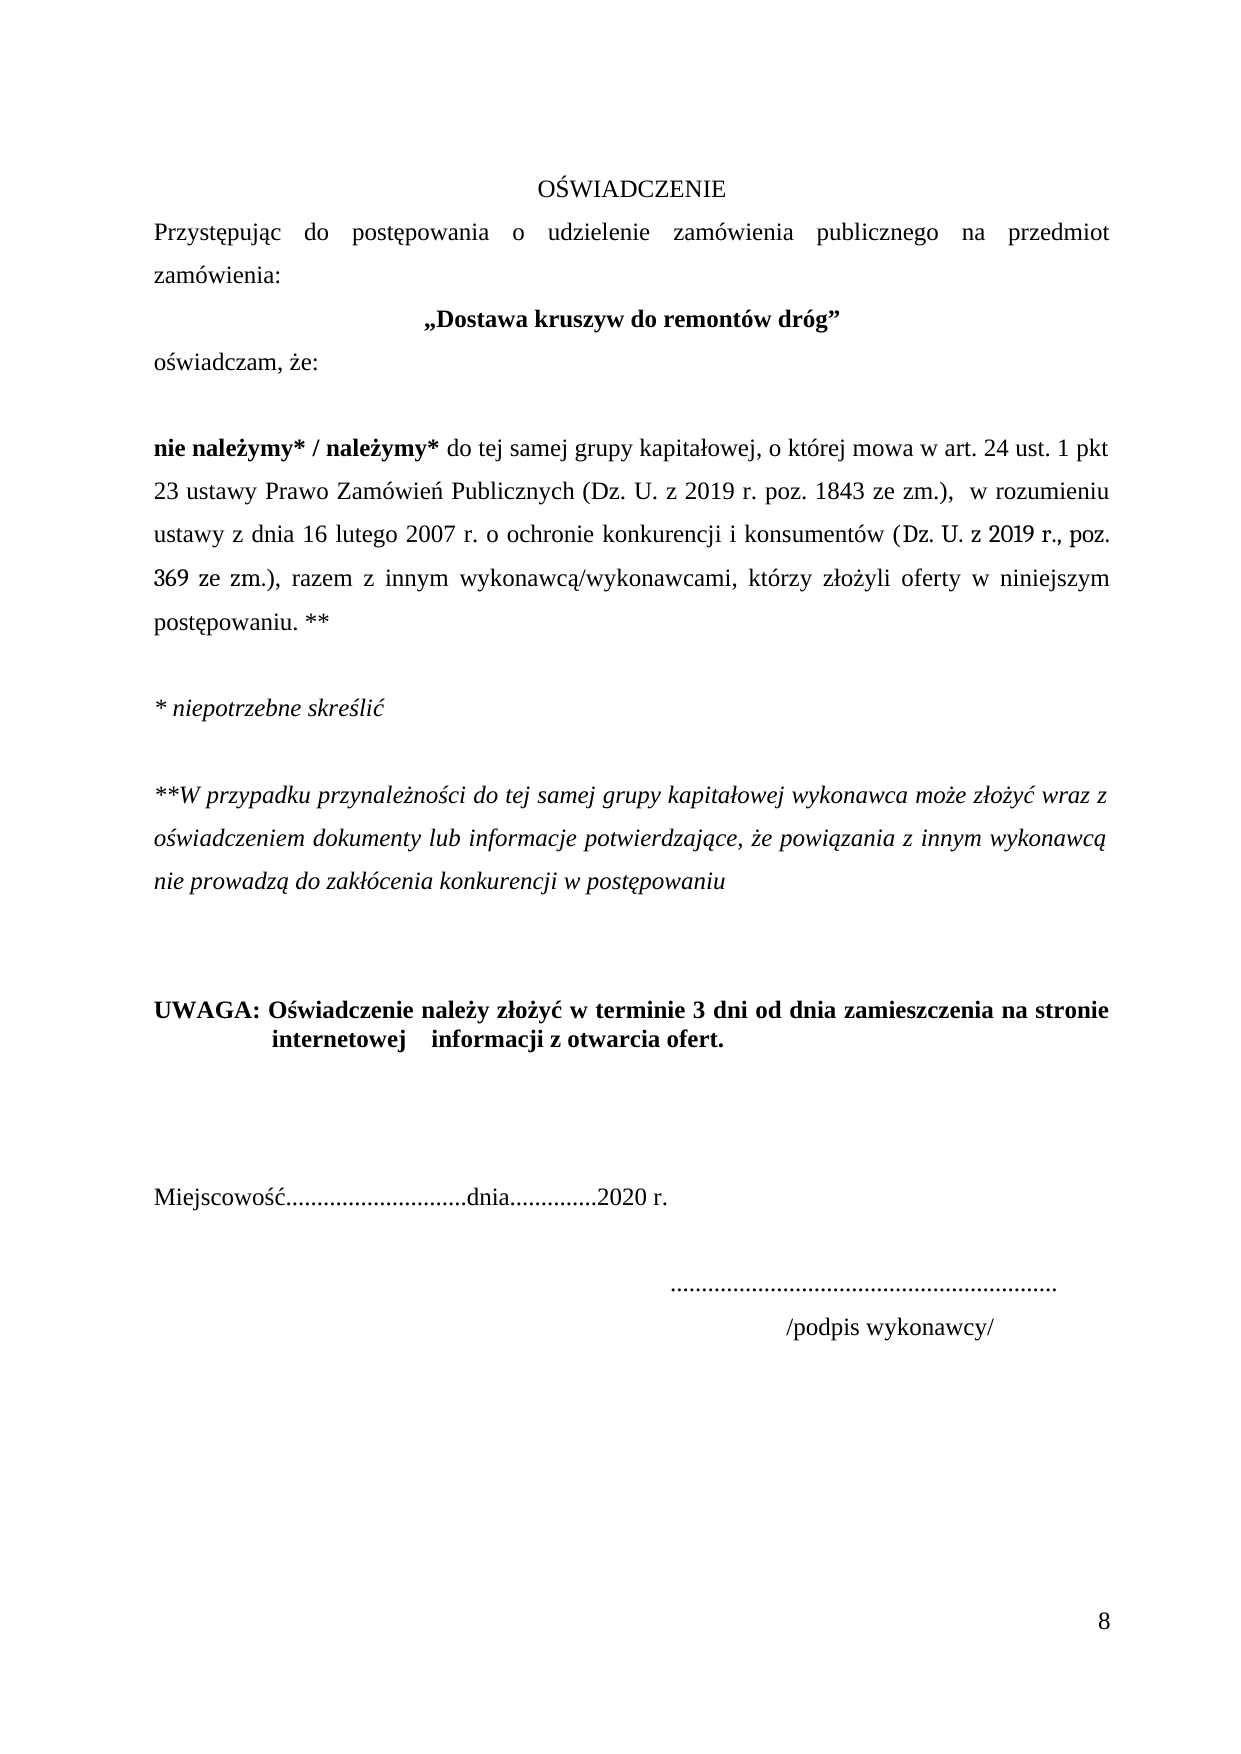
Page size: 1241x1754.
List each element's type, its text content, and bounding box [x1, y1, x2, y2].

text UWAGA: Oświadczenie należy złożyć w terminie 3 dni od dnia zamieszczenia na stronie internetowej informacji z otwarcia ofert. [153, 995, 1110, 1053]
text .............................................................. [153, 1268, 1110, 1297]
text oświadczam, że: [153, 347, 1110, 376]
text „Dostawa kruszyw do remontów dróg” [153, 304, 1110, 332]
text * niepotrzebne skreślić [153, 693, 1110, 722]
text **W przypadku przynależności do tej samej grupy kapitałowej wykonawca może złożyć wraz z oświadczeniem dokumenty lub informacje potwierdzające, że powiązania z innym wykonawcą nie prowadzą do zakłócenia konkurencji w postępowaniu [153, 780, 1110, 895]
text OŚWIADCZENIE [153, 174, 1110, 203]
text Miejscowość.............................dnia..............2020 r. [153, 1182, 1110, 1211]
text nie należymy* / należymy* do tej samej grupy kapitałowej, o której mowa w art. 24 ust. 1 pkt 23 ustawy Prawo Zamówień Publicznych (Dz. U. z 2019 r. poz. 1843 ze zm.), w rozumieniu ustawy z dnia 16 lutego 2007 r. o ochronie konkurencji i konsumentów (Dz. U. z 2019 r., poz. 369 ze zm.), razem z innym wykonawcą/wykonawcami, którzy złożyli oferty w niniejszym postępowaniu. ** [153, 433, 1110, 636]
text /podpis wykonawcy/ [596, 1312, 1110, 1340]
text Przystępując do postępowania o udzielenie zamówienia publicznego na przedmiot zamówienia: [153, 217, 1110, 289]
